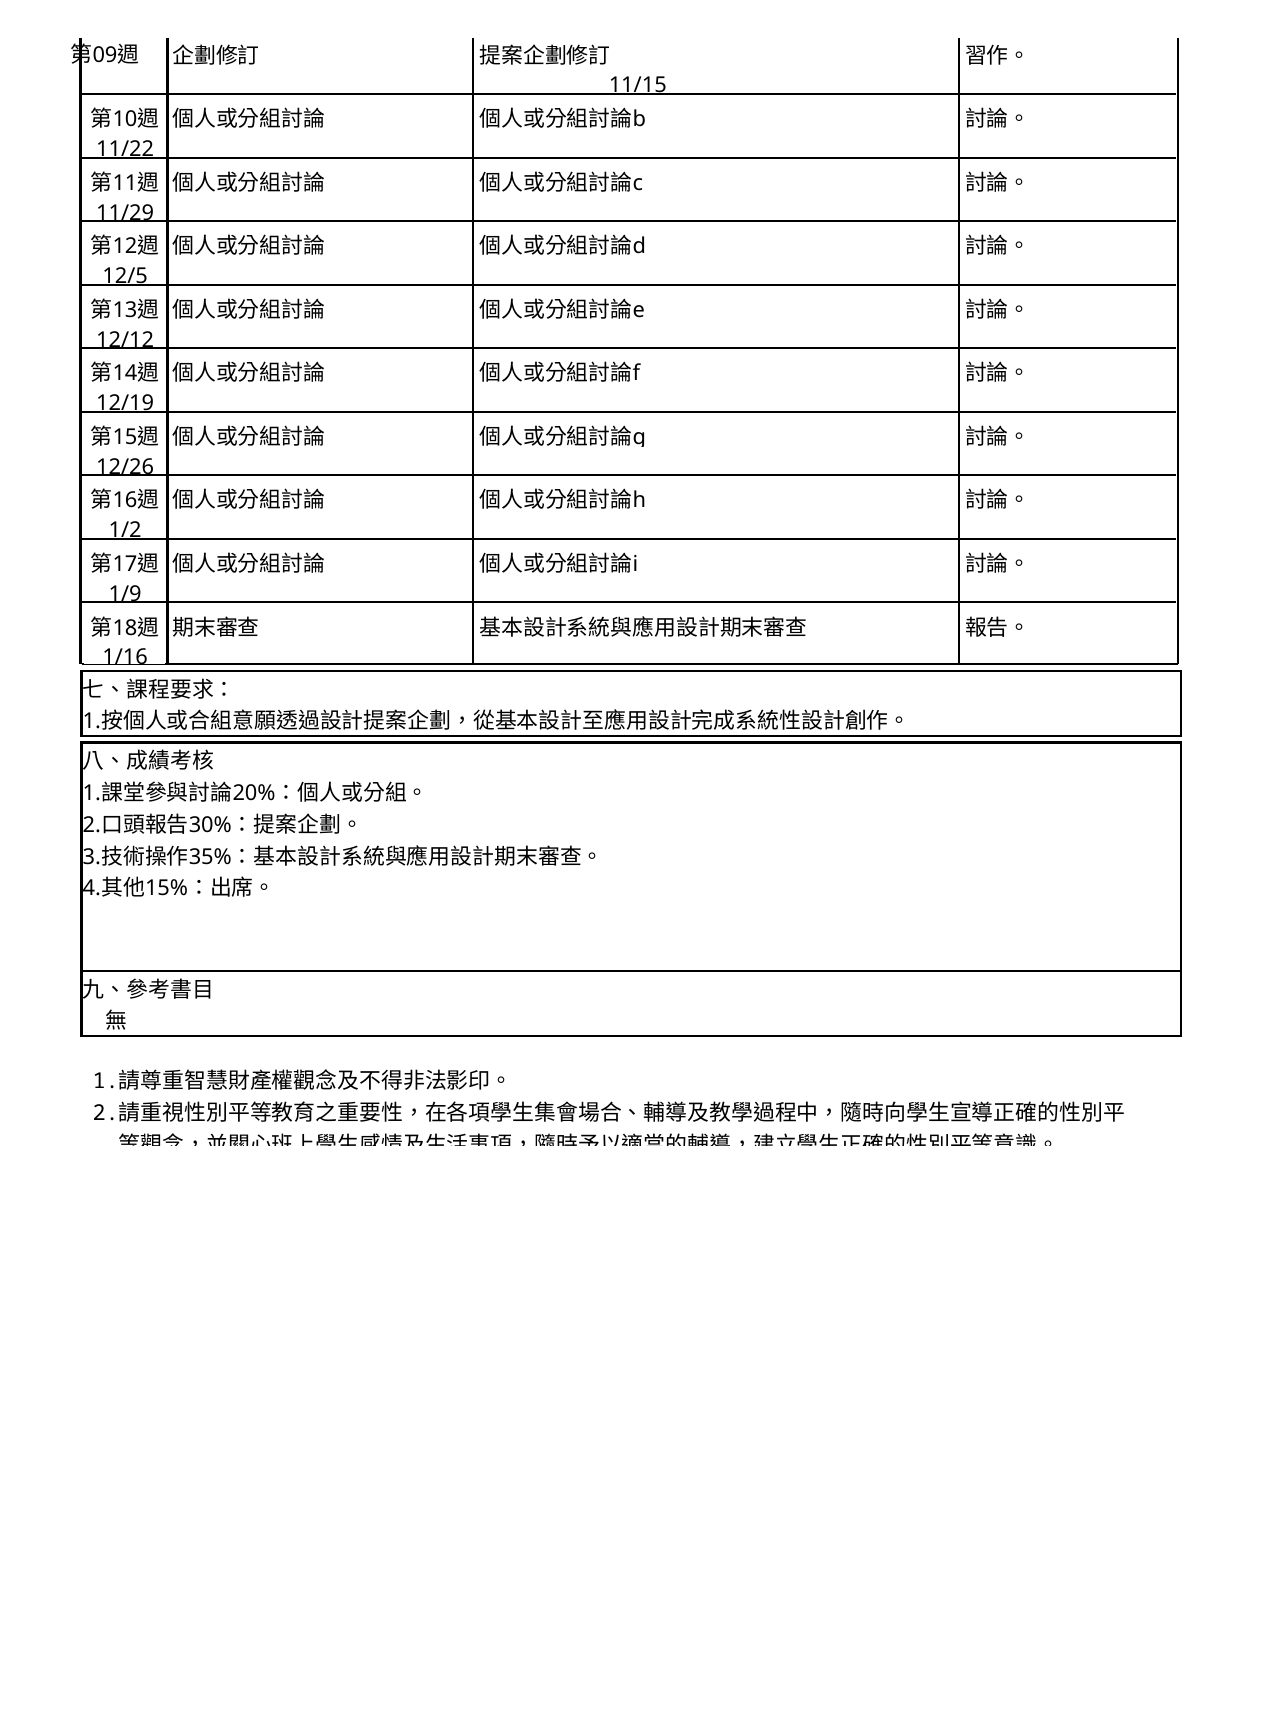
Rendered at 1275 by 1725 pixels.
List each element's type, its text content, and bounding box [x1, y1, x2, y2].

text 第09週 [1179, 37, 1237, 69]
text 個人或分組討論 [172, 546, 471, 573]
text 等觀念，並關心班上學生感情及生活事項，隨時予以適當的輔導，建立學生正確的性別平等意識。 [92, 1127, 1175, 1146]
text 11/29 [84, 196, 165, 220]
text 12/26 [84, 451, 165, 474]
text [37, 69, 79, 99]
text 個人或分組討論e [479, 292, 958, 319]
text 第16週 [84, 482, 165, 514]
text [82, 69, 166, 93]
text 報告。 [965, 609, 1174, 637]
text 個人或分組討論i [479, 546, 958, 573]
text 1.按個人或合組意願透過設計提案企劃，從基本設計至應用設計完成系統性設計創作。 [83, 701, 1180, 735]
text 第14週 [84, 355, 165, 387]
text 討論。 [965, 419, 1174, 446]
text 2.口頭報告30%：提案企劃。 [83, 805, 1180, 837]
text [960, 69, 1177, 99]
text 個人或分組討論 [172, 292, 471, 319]
text 第13週 [84, 292, 165, 323]
text 八、成績考核 [83, 744, 1180, 773]
text 個人或分組討論 [172, 355, 471, 383]
text 討論。 [965, 292, 1174, 319]
text 2.請重視性別平等教育之重要性，在各項學生集會場合、輔導及教學過程中，隨時向學生宣導正確的性別平 [92, 1095, 1175, 1127]
text [169, 95, 472, 99]
text 討論。 [965, 165, 1174, 192]
text 期末審查 [172, 609, 471, 637]
text 11/22 [84, 133, 165, 156]
text 個人或分組討論 [172, 165, 471, 192]
text 個人或分組討論f [479, 355, 958, 383]
text 第10週 [84, 101, 165, 133]
text 個人或分組討論b [479, 101, 958, 129]
text 第17週 [84, 546, 165, 578]
text 1.請尊重智慧財產權觀念及不得非法影印。 [92, 1063, 1175, 1095]
text 討論。 [965, 482, 1174, 510]
text 第09週 [474, 37, 959, 69]
text 討論。 [965, 355, 1174, 383]
text 12/5 [84, 260, 165, 283]
text 個人或分組討論h [479, 482, 958, 510]
text 九、參考書目 [83, 972, 1180, 1001]
text 討論。 [965, 101, 1174, 129]
text 1/2 [84, 514, 165, 537]
text [474, 95, 958, 99]
text 第15週 [84, 419, 165, 451]
text 個人或分組討論g [479, 419, 958, 446]
text [82, 95, 166, 99]
text 企劃修訂 [172, 38, 471, 65]
text 第09週 [37, 37, 81, 69]
text 第12週 [84, 228, 165, 260]
text 個人或分組討論 [172, 482, 471, 510]
text 討論。 [965, 546, 1174, 573]
text 12/12 [84, 323, 165, 347]
text [169, 69, 472, 93]
text 無 [83, 1001, 1180, 1035]
text 第18週 [84, 609, 165, 641]
text 第09週 [960, 37, 1178, 69]
text [1179, 69, 1237, 99]
text 1.課堂參與討論20%：個人或分組。 [83, 773, 1180, 805]
text 11/15 [474, 69, 958, 93]
text 個人或分組討論d [479, 228, 958, 256]
text 第09週 [169, 37, 473, 69]
text 第09週 [82, 37, 168, 69]
text 1/9 [84, 578, 165, 601]
text 4.其他15%：出席。 [83, 868, 1180, 902]
text 12/19 [84, 387, 165, 410]
text 個人或分組討論 [172, 101, 471, 129]
text 基本設計系統與應用設計期末審查 [479, 609, 958, 637]
text 個人或分組討論c [479, 165, 958, 192]
text 個人或分組討論 [172, 419, 471, 446]
text 提案企劃修訂 [479, 38, 958, 65]
text 習作。 [965, 38, 1174, 65]
text 1/16 [84, 641, 165, 664]
text 第11週 [84, 165, 165, 196]
text 個人或分組討論 [172, 228, 471, 256]
text 七、課程要求： [83, 672, 1180, 701]
text 討論。 [965, 228, 1174, 256]
text 3.技術操作35%：基本設計系統與應用設計期末審查。 [83, 837, 1180, 868]
